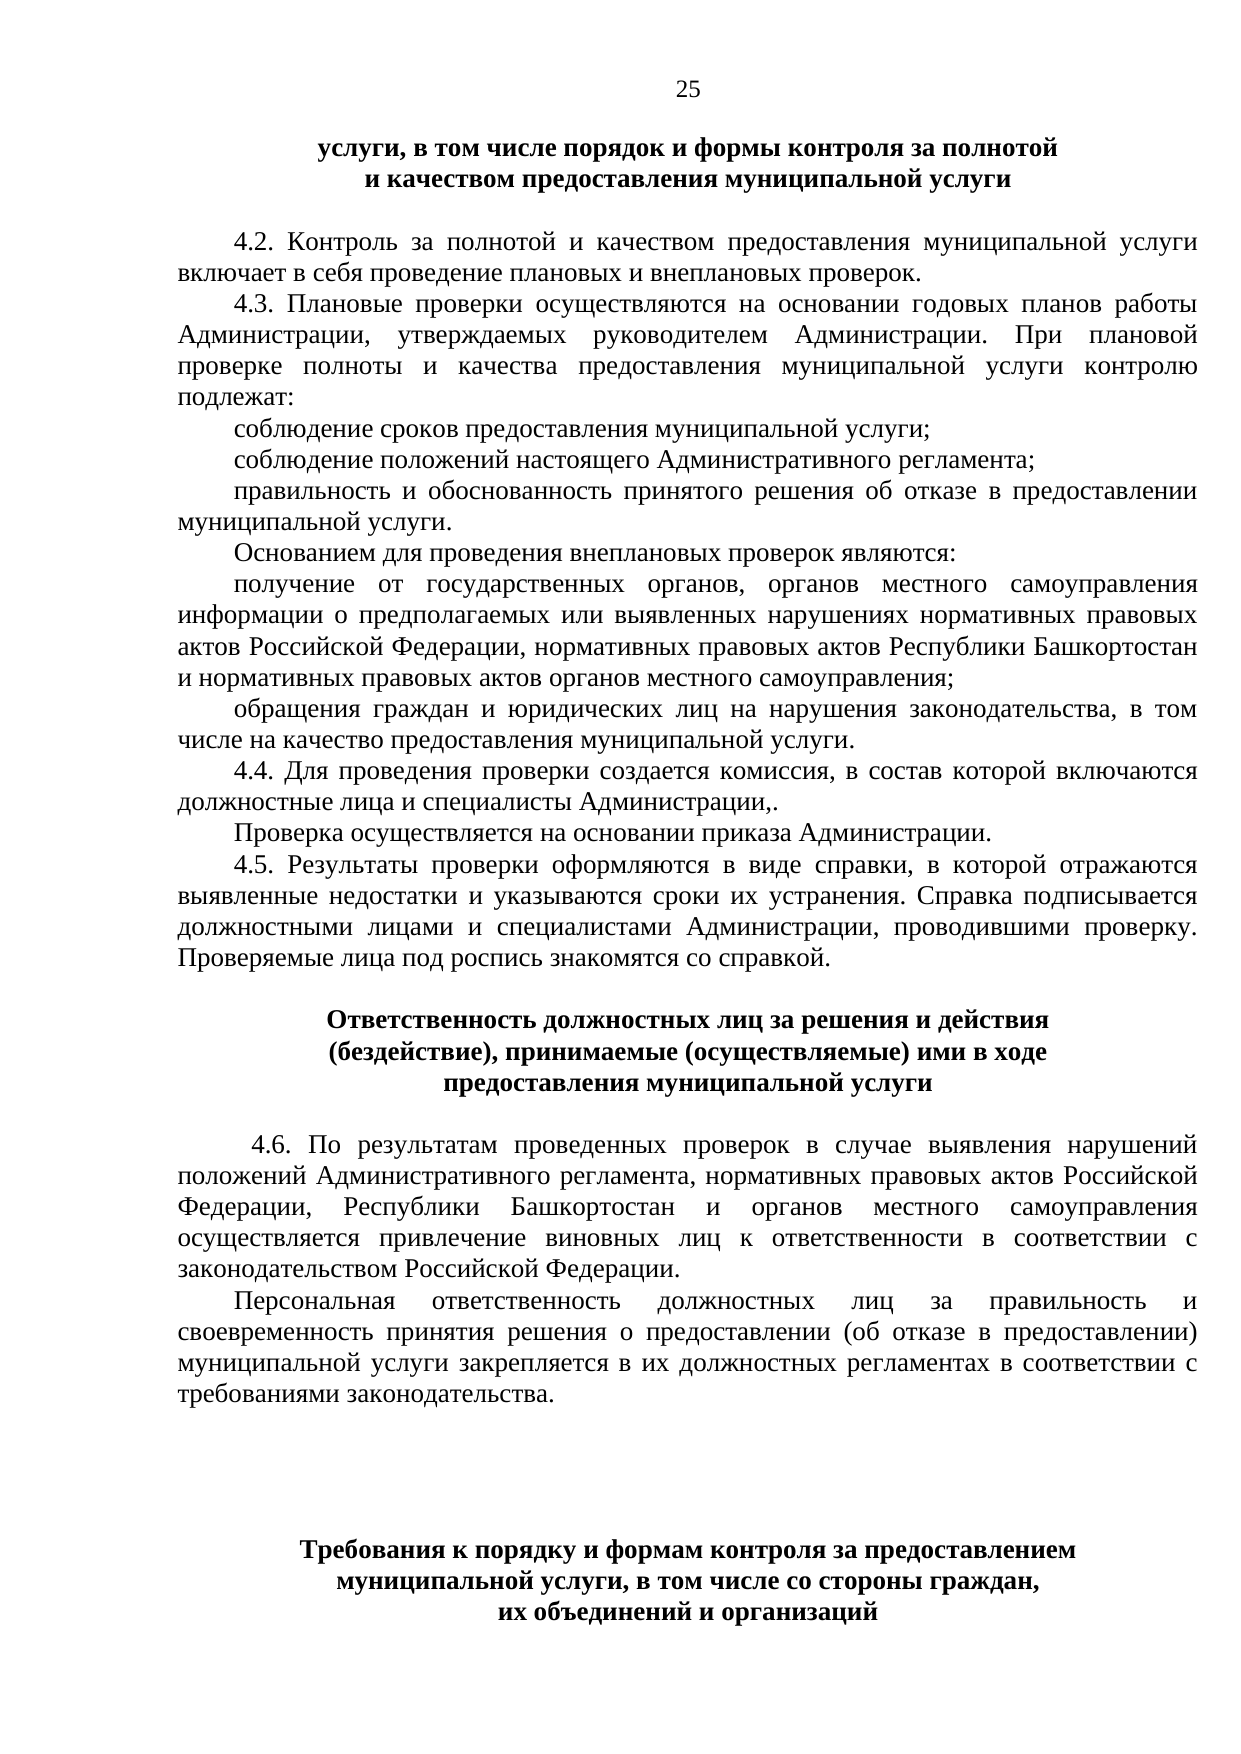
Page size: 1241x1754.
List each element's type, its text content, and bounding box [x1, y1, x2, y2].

text 4.2. Контроль за полнотой и качеством предоставления муниципальной услуги включает в себя проведение плановых и внеплановых проверок. [177, 225, 1199, 287]
text 4.5. Результаты проверки оформляются в виде справки, в которой отражаются выявленные недостатки и указываются сроки их устранения. Справка подписывается должностными лицами и специалистами Администрации, проводившими проверку. Проверяемые лица под роспись знакомятся со справкой. [177, 848, 1199, 972]
text обращения граждан и юридических лиц на нарушения законодательства, в том числе на качество предоставления муниципальной услуги. [177, 692, 1199, 754]
text 4.3. Плановые проверки осуществляются на основании годовых планов работы Администрации, утверждаемых руководителем Администрации. При плановой проверке полноты и качества предоставления муниципальной услуги контролю подлежат: [177, 287, 1199, 412]
text соблюдение положений настоящего Административного регламента; [177, 443, 1199, 474]
text получение от государственных органов, органов местного самоуправления информации о предполагаемых или выявленных нарушениях нормативных правовых актов Российской Федерации, нормативных правовых актов Республики Башкортостан и нормативных правовых актов органов местного самоуправления; [177, 567, 1199, 692]
text правильность и обоснованность принятого решения об отказе в предоставлении муниципальной услуги. [177, 474, 1199, 536]
text (бездействие), принимаемые (осуществляемые) ими в ходе [177, 1034, 1199, 1066]
text услуги, в том числе порядок и формы контроля за полнотой [177, 131, 1199, 162]
text их объединений и организаций [177, 1595, 1199, 1626]
text Требования к порядку и формам контроля за предоставлением [177, 1533, 1199, 1564]
text Проверка осуществляется на основании приказа Администрации. [177, 817, 1199, 848]
text муниципальной услуги, в том числе со стороны граждан, [177, 1564, 1199, 1595]
text 4.4. Для проведения проверки создается комиссия, в состав которой включаются должностные лица и специалисты Администрации,. [177, 754, 1199, 817]
text Основанием для проведения внеплановых проверок являются: [177, 536, 1199, 567]
text и качеством предоставления муниципальной услуги [177, 162, 1199, 194]
text предоставления муниципальной услуги [177, 1066, 1199, 1097]
text Персональная ответственность должностных лиц за правильность и своевременность принятия решения о предоставлении (об отказе в предоставлении) муниципальной услуги закрепляется в их должностных регламентах в соответствии с требованиями законодательства. [177, 1284, 1199, 1408]
text 4.6. По результатам проведенных проверок в случае выявления нарушений положений Административного регламента, нормативных правовых актов Российской Федерации, Республики Башкортостан и органов местного самоуправления осуществляется привлечение виновных лиц к ответственности в соответствии с законодательством Российской Федерации. [177, 1128, 1199, 1284]
text Ответственность должностных лиц за решения и действия [177, 1003, 1199, 1034]
text соблюдение сроков предоставления муниципальной услуги; [177, 412, 1199, 443]
